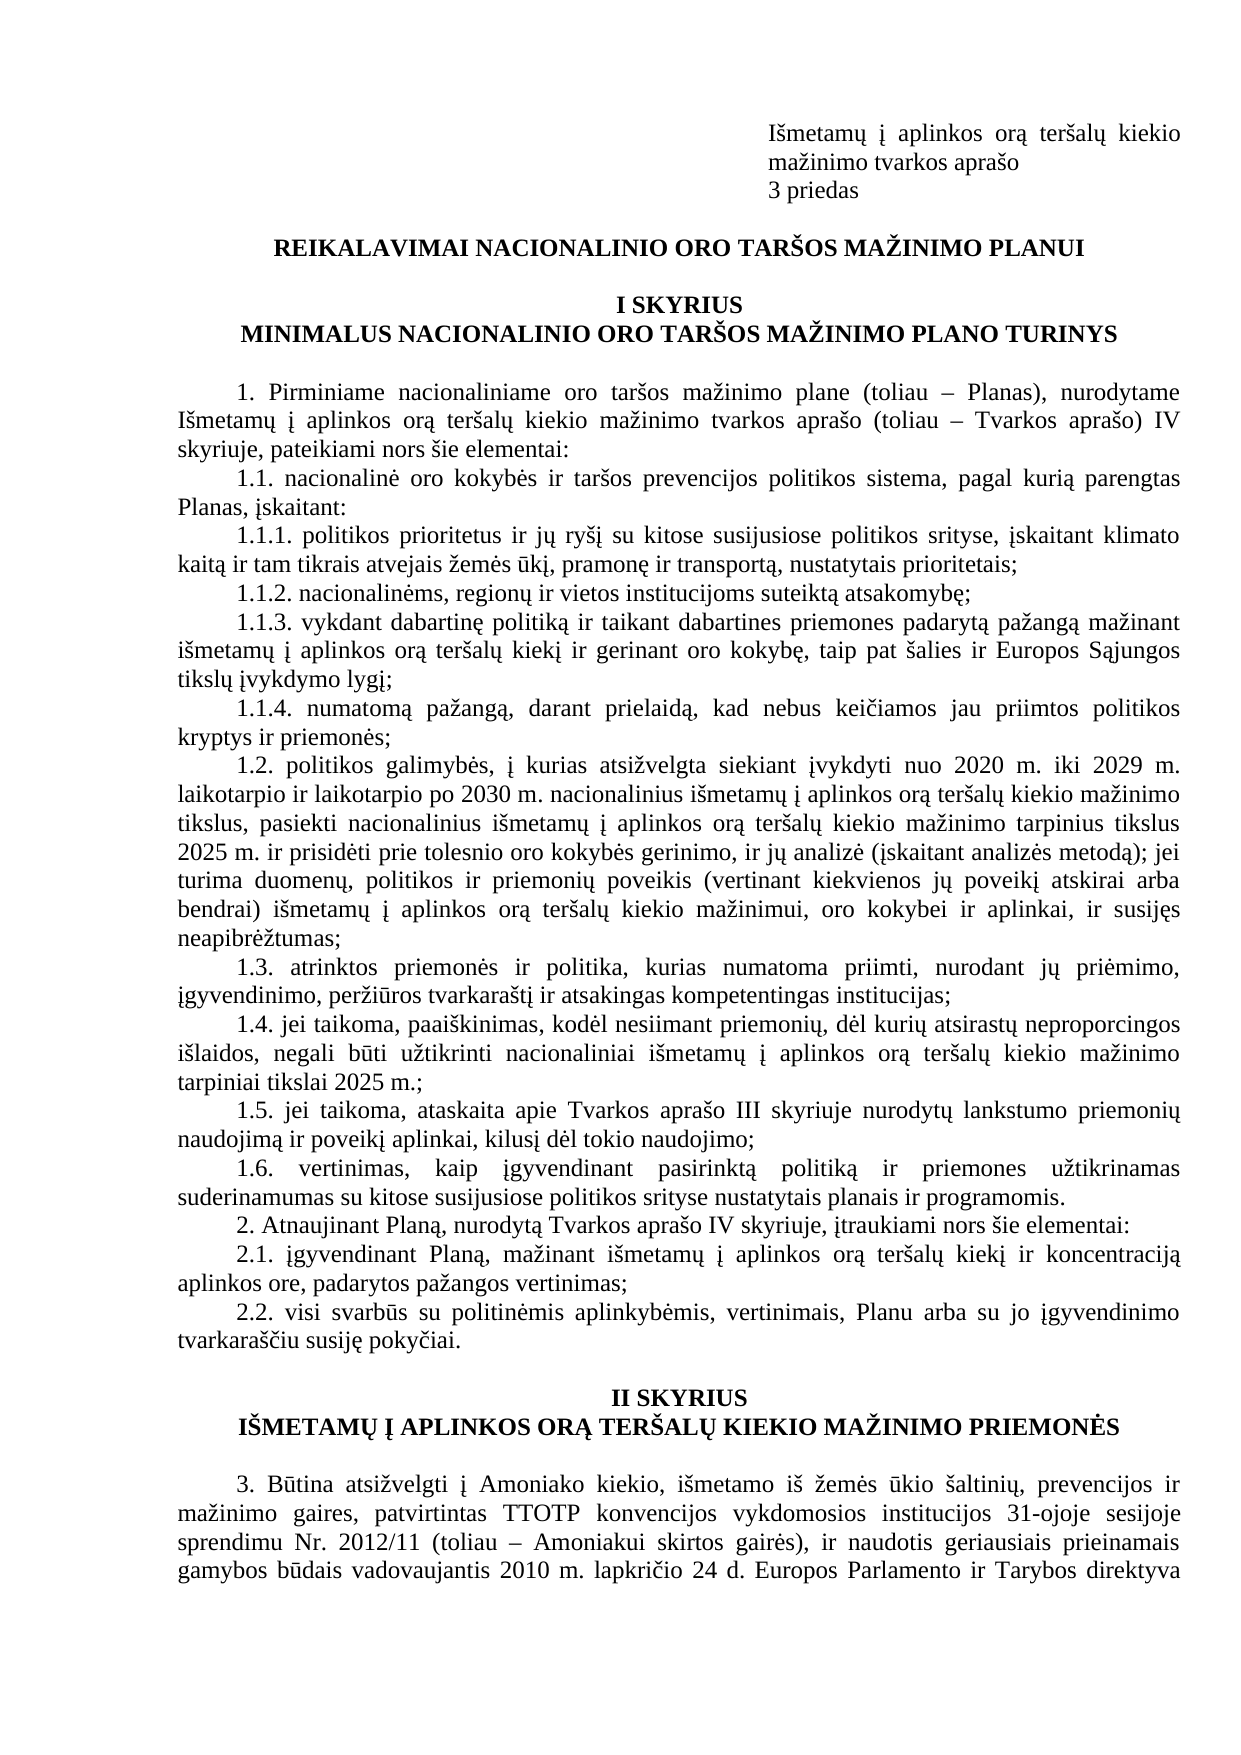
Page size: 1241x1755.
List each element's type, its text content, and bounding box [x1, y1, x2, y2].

text 2.1. įgyvendinant Planą, mažinant išmetamų į aplinkos orą teršalų kiekį ir koncentraciją aplinkos ore, padarytos pažangos vertinimas; [177, 1239, 1181, 1297]
text 2. Atnaujinant Planą, nurodytą Tvarkos aprašo IV skyriuje, įtraukiami nors šie elementai: [177, 1211, 1181, 1239]
text 1.1.4. numatomą pažangą, darant prielaidą, kad nebus keičiamos jau priimtos politikos kryptys ir priemonės; [177, 693, 1181, 751]
text 3. Būtina atsižvelgti į Amoniako kiekio, išmetamo iš žemės ūkio šaltinių, prevencijos ir mažinimo gaires, patvirtintas TTOTP konvencijos vykdomosios institucijos 31-ojoje sesijoje sprendimu Nr. 2012/11 (toliau – Amoniakui skirtos gairės), ir naudotis geriausiais prieinamais gamybos būdais vadovaujantis 2010 m. lapkričio 24 d. Europos Parlamento ir Tarybos direktyva [177, 1469, 1181, 1584]
text II SKYRIUS [177, 1383, 1181, 1412]
text MINIMALUS NACIONALINIO ORO TARŠOS MAŽINIMO PLANO TURINYS [177, 319, 1181, 348]
text 1.5. jei taikoma, ataskaita apie Tvarkos aprašo III skyriuje nurodytų lankstumo priemonių naudojimą ir poveikį aplinkai, kilusį dėl tokio naudojimo; [177, 1096, 1181, 1153]
text 1.1.1. politikos prioritetus ir jų ryšį su kitose susijusiose politikos srityse, įskaitant klimato kaitą ir tam tikrais atvejais žemės ūkį, pramonę ir transportą, nustatytais prioritetais; [177, 521, 1181, 578]
text REIKALAVIMAI NACIONALINIO ORO TARŠOS MAŽINIMO PLANUI [177, 233, 1181, 262]
text 1.6. vertinimas, kaip įgyvendinant pasirinktą politiką ir priemones užtikrinamas suderinamumas su kitose susijusiose politikos srityse nustatytais planais ir programomis. [177, 1153, 1181, 1211]
text Išmetamų į aplinkos orą teršalų kiekio mažinimo tvarkos aprašo [768, 118, 1181, 176]
text 1.2. politikos galimybės, į kurias atsižvelgta siekiant įvykdyti nuo 2020 m. iki 2029 m. laikotarpio ir laikotarpio po 2030 m. nacionalinius išmetamų į aplinkos orą teršalų kiekio mažinimo tikslus, pasiekti nacionalinius išmetamų į aplinkos orą teršalų kiekio mažinimo tarpinius tikslus 2025 m. ir prisidėti prie tolesnio oro kokybės gerinimo, ir jų analizė (įskaitant analizės metodą); jei turima duomenų, politikos ir priemonių poveikis (vertinant kiekvienos jų poveikį atskirai arba bendrai) išmetamų į aplinkos orą teršalų kiekio mažinimui, oro kokybei ir aplinkai, ir susijęs neapibrėžtumas; [177, 751, 1181, 952]
text 1.3. atrinktos priemonės ir politika, kurias numatoma priimti, nurodant jų priėmimo, įgyvendinimo, peržiūros tvarkaraštį ir atsakingas kompetentingas institucijas; [177, 952, 1181, 1009]
text 1.1.2. nacionalinėms, regionų ir vietos institucijoms suteiktą atsakomybę; [177, 578, 1181, 607]
text 1. Pirminiame nacionaliniame oro taršos mažinimo plane (toliau – Planas), nurodytame Išmetamų į aplinkos orą teršalų kiekio mažinimo tvarkos aprašo (toliau – Tvarkos aprašo) IV skyriuje, pateikiami nors šie elementai: [177, 377, 1181, 463]
text I SKYRIUS [177, 291, 1181, 319]
text 1.4. jei taikoma, paaiškinimas, kodėl nesiimant priemonių, dėl kurių atsirastų neproporcingos išlaidos, negali būti užtikrinti nacionaliniai išmetamų į aplinkos orą teršalų kiekio mažinimo tarpiniai tikslai 2025 m.; [177, 1009, 1181, 1096]
text 1.1. nacionalinė oro kokybės ir taršos prevencijos politikos sistema, pagal kurią parengtas Planas, įskaitant: [177, 463, 1181, 521]
text 2.2. visi svarbūs su politinėmis aplinkybėmis, vertinimais, Planu arba su jo įgyvendinimo tvarkaraščiu susiję pokyčiai. [177, 1297, 1181, 1354]
text 1.1.3. vykdant dabartinę politiką ir taikant dabartines priemones padarytą pažangą mažinant išmetamų į aplinkos orą teršalų kiekį ir gerinant oro kokybę, taip pat šalies ir Europos Sąjungos tikslų įvykdymo lygį; [177, 607, 1181, 693]
text IŠMETAMŲ Į APLINKOS ORĄ TERŠALŲ KIEKIO MAŽINIMO PRIEMONĖS [177, 1412, 1181, 1441]
text 3 priedas [768, 176, 1181, 204]
